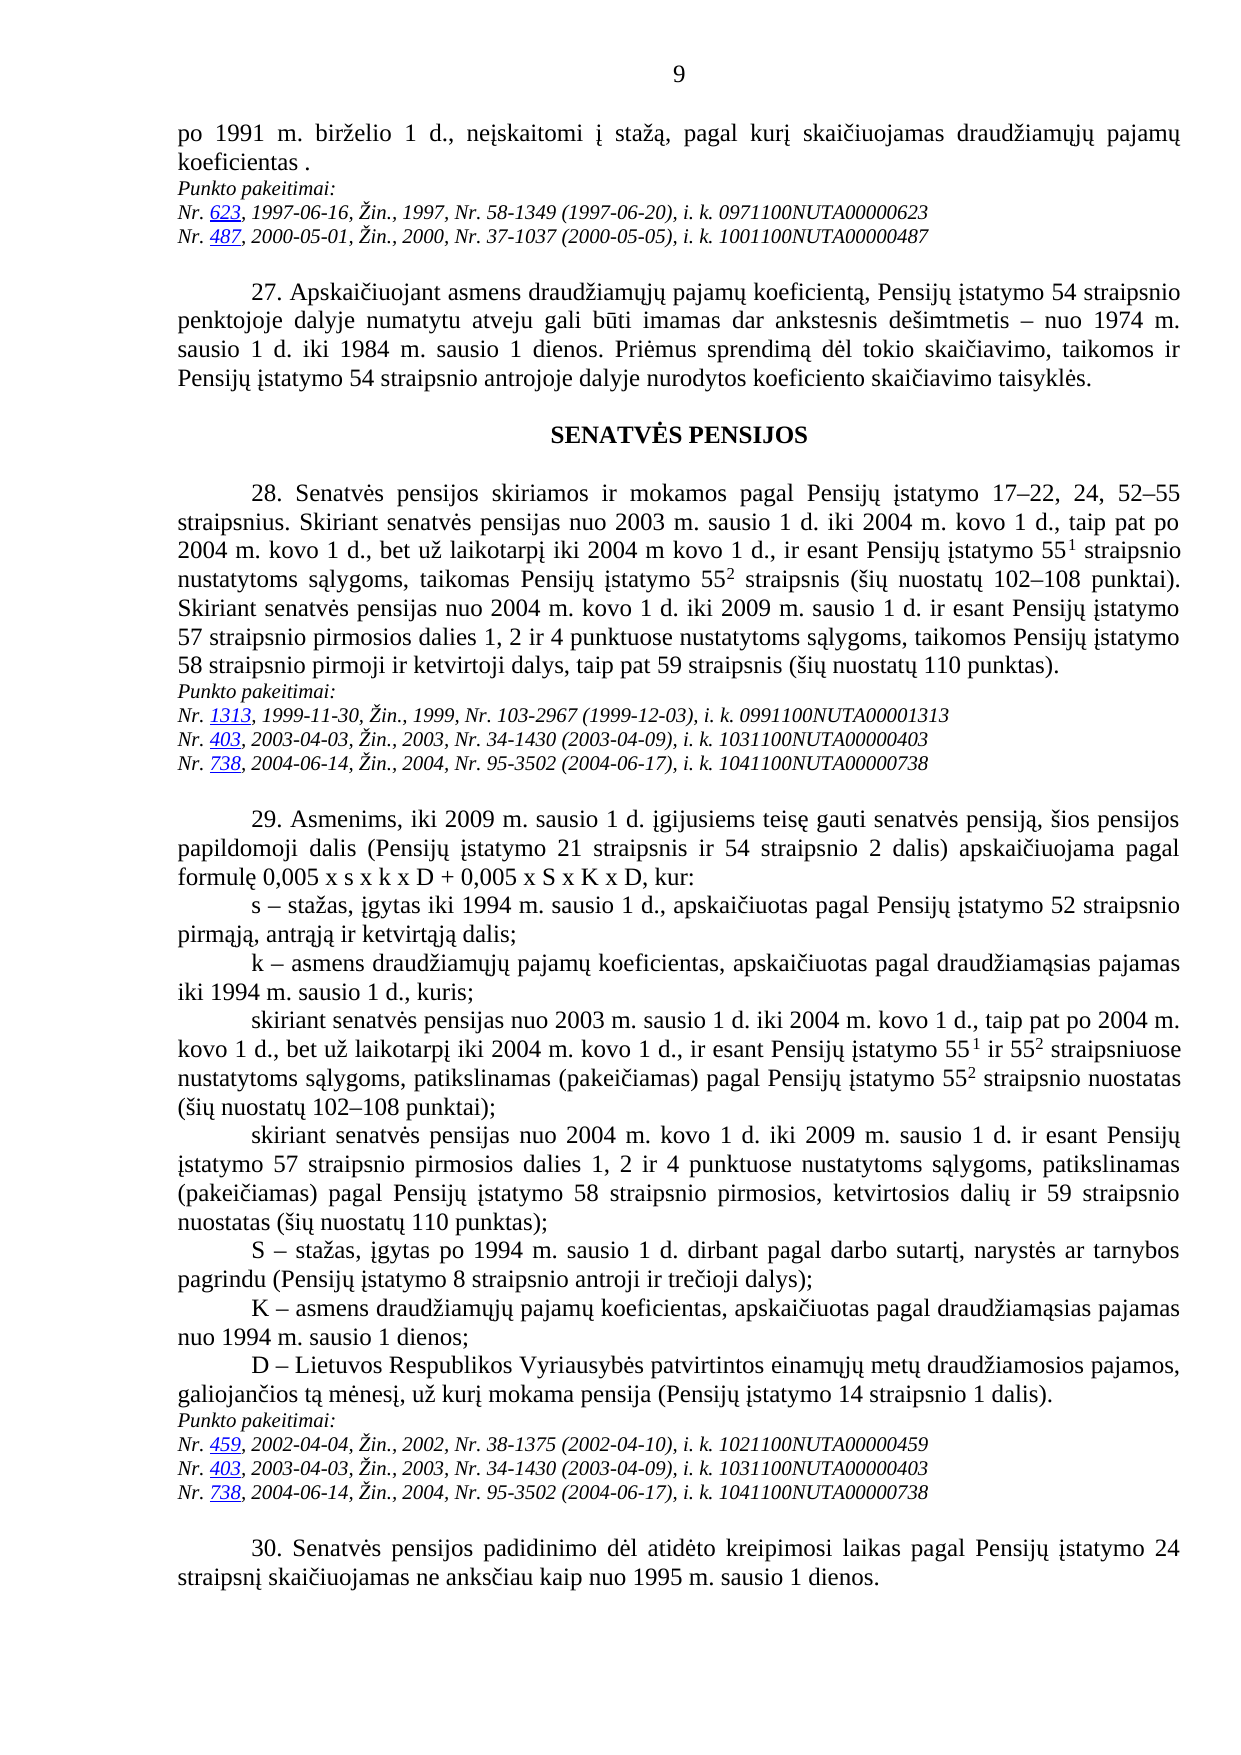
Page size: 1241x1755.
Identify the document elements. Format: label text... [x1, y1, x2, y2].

text Punkto pakeitimai: [177, 176, 1181, 200]
text po 1991 m. birželio 1 d., neįskaitomi į stažą, pagal kurį skaičiuojamas draudžiamųjų pajamų koeficientas . [177, 118, 1181, 176]
text D – Lietuvos Respublikos Vyriausybės patvirtintos einamųjų metų draudžiamosios pajamos, galiojančios tą mėnesį, už kurį mokama pensija (Pensijų įstatymo 14 straipsnio 1 dalis). [177, 1350, 1181, 1408]
text Nr. 623, 1997-06-16, Žin., 1997, Nr. 58-1349 (1997-06-20), i. k. 0971100NUTA00000623 [177, 200, 1181, 224]
text 30. Senatvės pensijos padidinimo dėl atidėto kreipimosi laikas pagal Pensijų įstatymo 24 straipsnį skaičiuojamas ne anksčiau kaip nuo 1995 m. sausio 1 dienos. [177, 1533, 1181, 1590]
text Nr. 403, 2003-04-03, Žin., 2003, Nr. 34-1430 (2003-04-09), i. k. 1031100NUTA00000403 [177, 1456, 1181, 1480]
text Punkto pakeitimai: [177, 679, 1181, 703]
text Nr. 487, 2000-05-01, Žin., 2000, Nr. 37-1037 (2000-05-05), i. k. 1001100NUTA00000487 [177, 224, 1181, 248]
text k – asmens draudžiamųjų pajamų koeficientas, apskaičiuotas pagal draudžiamąsias pajamas iki 1994 m. sausio 1 d., kuris; [177, 948, 1181, 1005]
text skiriant senatvės pensijas nuo 2004 m. kovo 1 d. iki 2009 m. sausio 1 d. ir esant Pensijų įstatymo 57 straipsnio pirmosios dalies 1, 2 ir 4 punktuose nustatytoms sąlygoms, patikslinamas (pakeičiamas) pagal Pensijų įstatymo 58 straipsnio pirmosios, ketvirtosios dalių ir 59 straipsnio nuostatas (šių nuostatų 110 punktas); [177, 1120, 1181, 1235]
text SENATVĖS PENSIJOS [177, 420, 1181, 449]
text Nr. 1313, 1999-11-30, Žin., 1999, Nr. 103-2967 (1999-12-03), i. k. 0991100NUTA00001313 [177, 703, 1181, 727]
text 27. Apskaičiuojant asmens draudžiamųjų pajamų koeficientą, Pensijų įstatymo 54 straipsnio penktojoje dalyje numatytu atveju gali būti imamas dar ankstesnis dešimtmetis – nuo 1974 m. sausio 1 d. iki 1984 m. sausio 1 dienos. Priėmus sprendimą dėl tokio skaičiavimo, taikomos ir Pensijų įstatymo 54 straipsnio antrojoje dalyje nurodytos koeficiento skaičiavimo taisyklės. [177, 277, 1181, 392]
text s – stažas, įgytas iki 1994 m. sausio 1 d., apskaičiuotas pagal Pensijų įstatymo 52 straipsnio pirmąją, antrąją ir ketvirtąją dalis; [177, 890, 1181, 948]
text Nr. 738, 2004-06-14, Žin., 2004, Nr. 95-3502 (2004-06-17), i. k. 1041100NUTA00000738 [177, 751, 1181, 775]
text S – stažas, įgytas po 1994 m. sausio 1 d. dirbant pagal darbo sutartį, narystės ar tarnybos pagrindu (Pensijų įstatymo 8 straipsnio antroji ir trečioji dalys); [177, 1235, 1181, 1293]
text K – asmens draudžiamųjų pajamų koeficientas, apskaičiuotas pagal draudžiamąsias pajamas nuo 1994 m. sausio 1 dienos; [177, 1293, 1181, 1350]
text Nr. 738, 2004-06-14, Žin., 2004, Nr. 95-3502 (2004-06-17), i. k. 1041100NUTA00000738 [177, 1480, 1181, 1504]
text skiriant senatvės pensijas nuo 2003 m. sausio 1 d. iki 2004 m. kovo 1 d., taip pat po 2004 m. kovo 1 d., bet už laikotarpį iki 2004 m. kovo 1 d., ir esant Pensijų įstatymo 551 ir 552 straipsniuose nustatytoms sąlygoms, patikslinamas (pakeičiamas) pagal Pensijų įstatymo 552 straipsnio nuostatas (šių nuostatų 102–108 punktai); [177, 1005, 1181, 1120]
text 28. Senatvės pensijos skiriamos ir mokamos pagal Pensijų įstatymo 17–22, 24, 52–55 straipsnius. Skiriant senatvės pensijas nuo 2003 m. sausio 1 d. iki 2004 m. kovo 1 d., taip pat po 2004 m. kovo 1 d., bet už laikotarpį iki 2004 m kovo 1 d., ir esant Pensijų įstatymo 551 straipsnio nustatytoms sąlygoms, taikomas Pensijų įstatymo 552 straipsnis (šių nuostatų 102–108 punktai). Skiriant senatvės pensijas nuo 2004 m. kovo 1 d. iki 2009 m. sausio 1 d. ir esant Pensijų įstatymo 57 straipsnio pirmosios dalies 1, 2 ir 4 punktuose nustatytoms sąlygoms, taikomos Pensijų įstatymo 58 straipsnio pirmoji ir ketvirtoji dalys, taip pat 59 straipsnis (šių nuostatų 110 punktas). [177, 478, 1181, 679]
text Nr. 459, 2002-04-04, Žin., 2002, Nr. 38-1375 (2002-04-10), i. k. 1021100NUTA00000459 [177, 1432, 1181, 1456]
text Punkto pakeitimai: [177, 1408, 1181, 1432]
text 29. Asmenims, iki 2009 m. sausio 1 d. įgijusiems teisę gauti senatvės pensiją, šios pensijos papildomoji dalis (Pensijų įstatymo 21 straipsnis ir 54 straipsnio 2 dalis) apskaičiuojama pagal formulę 0,005 x s x k x D + 0,005 x S x K x D, kur: [177, 804, 1181, 890]
text Nr. 403, 2003-04-03, Žin., 2003, Nr. 34-1430 (2003-04-09), i. k. 1031100NUTA00000403 [177, 727, 1181, 751]
